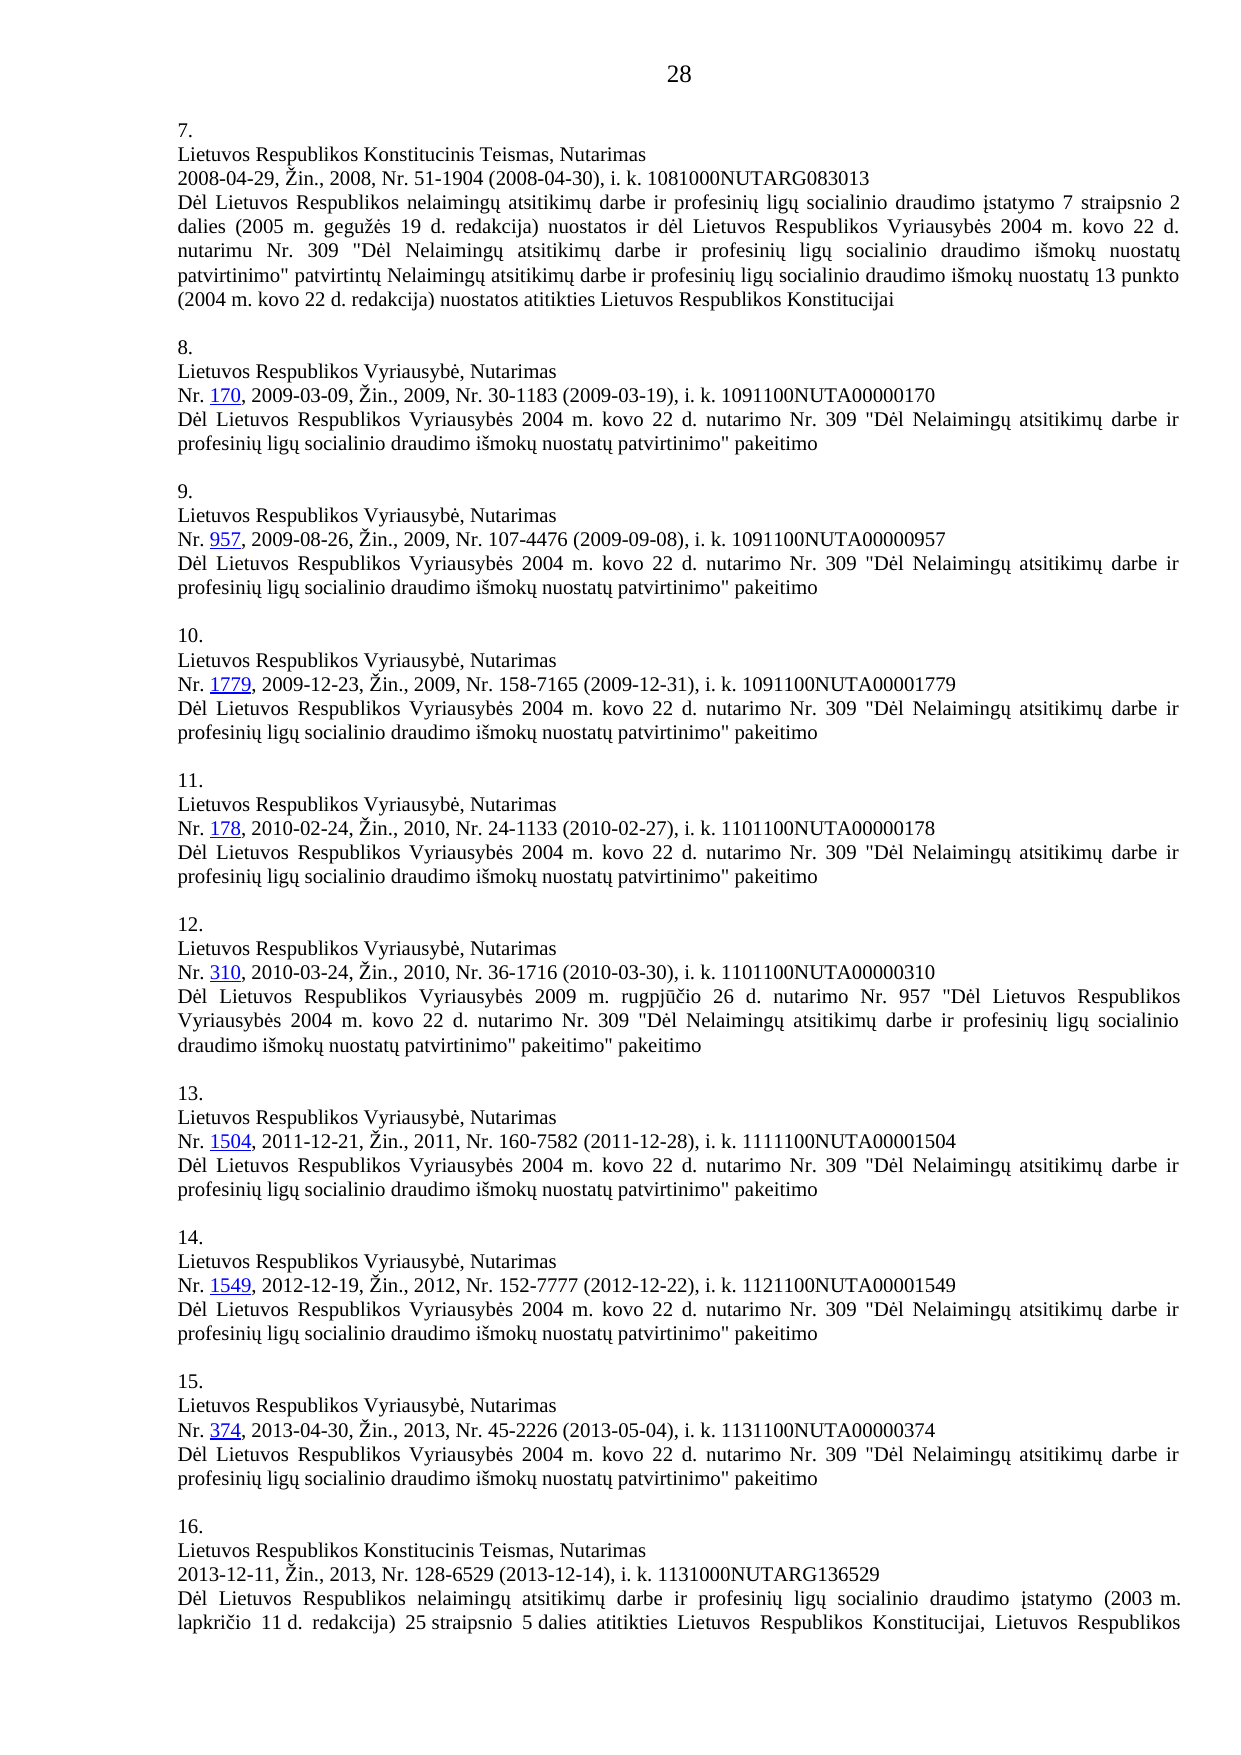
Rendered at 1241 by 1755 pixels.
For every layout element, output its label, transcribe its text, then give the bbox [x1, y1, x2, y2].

text Lietuvos Respublikos Konstitucinis Teismas, Nutarimas [177, 1538, 1181, 1562]
text Nr. 1549, 2012-12-19, Žin., 2012, Nr. 152-7777 (2012-12-22), i. k. 1121100NUTA00001549 [177, 1273, 1181, 1297]
text 8. [177, 335, 1181, 359]
text Lietuvos Respublikos Vyriausybė, Nutarimas [177, 1393, 1181, 1417]
text Dėl Lietuvos Respublikos Vyriausybės 2004 m. kovo 22 d. nutarimo Nr. 309 "Dėl Nelaimingų atsitikimų darbe ir profesinių ligų socialinio draudimo išmokų nuostatų patvirtinimo" pakeitimo [177, 1442, 1181, 1490]
text Lietuvos Respublikos Vyriausybė, Nutarimas [177, 936, 1181, 960]
text 7. [177, 118, 1181, 142]
text Lietuvos Respublikos Vyriausybė, Nutarimas [177, 359, 1181, 383]
text Lietuvos Respublikos Vyriausybė, Nutarimas [177, 647, 1181, 672]
text Lietuvos Respublikos Vyriausybė, Nutarimas [177, 792, 1181, 816]
text Nr. 178, 2010-02-24, Žin., 2010, Nr. 24-1133 (2010-02-27), i. k. 1101100NUTA00000178 [177, 816, 1181, 840]
text 11. [177, 768, 1181, 792]
text 16. [177, 1514, 1181, 1538]
text Dėl Lietuvos Respublikos Vyriausybės 2004 m. kovo 22 d. nutarimo Nr. 309 "Dėl Nelaimingų atsitikimų darbe ir profesinių ligų socialinio draudimo išmokų nuostatų patvirtinimo" pakeitimo [177, 1153, 1181, 1201]
text 2008-04-29, Žin., 2008, Nr. 51-1904 (2008-04-30), i. k. 1081000NUTARG083013 [177, 166, 1181, 190]
text Lietuvos Respublikos Vyriausybė, Nutarimas [177, 503, 1181, 527]
text Nr. 957, 2009-08-26, Žin., 2009, Nr. 107-4476 (2009-09-08), i. k. 1091100NUTA00000957 [177, 527, 1181, 551]
text Dėl Lietuvos Respublikos Vyriausybės 2009 m. rugpjūčio 26 d. nutarimo Nr. 957 "Dėl Lietuvos Respublikos Vyriausybės 2004 m. kovo 22 d. nutarimo Nr. 309 "Dėl Nelaimingų atsitikimų darbe ir profesinių ligų socialinio draudimo išmokų nuostatų patvirtinimo" pakeitimo" pakeitimo [177, 984, 1181, 1057]
text 12. [177, 912, 1181, 936]
text 14. [177, 1225, 1181, 1249]
text Nr. 374, 2013-04-30, Žin., 2013, Nr. 45-2226 (2013-05-04), i. k. 1131100NUTA00000374 [177, 1417, 1181, 1442]
text Dėl Lietuvos Respublikos Vyriausybės 2004 m. kovo 22 d. nutarimo Nr. 309 "Dėl Nelaimingų atsitikimų darbe ir profesinių ligų socialinio draudimo išmokų nuostatų patvirtinimo" pakeitimo [177, 840, 1181, 888]
text 9. [177, 479, 1181, 503]
text Dėl Lietuvos Respublikos Vyriausybės 2004 m. kovo 22 d. nutarimo Nr. 309 "Dėl Nelaimingų atsitikimų darbe ir profesinių ligų socialinio draudimo išmokų nuostatų patvirtinimo" pakeitimo [177, 551, 1181, 599]
text Dėl Lietuvos Respublikos Vyriausybės 2004 m. kovo 22 d. nutarimo Nr. 309 "Dėl Nelaimingų atsitikimų darbe ir profesinių ligų socialinio draudimo išmokų nuostatų patvirtinimo" pakeitimo [177, 1297, 1181, 1345]
text Nr. 170, 2009-03-09, Žin., 2009, Nr. 30-1183 (2009-03-19), i. k. 1091100NUTA00000170 [177, 383, 1181, 407]
text Lietuvos Respublikos Konstitucinis Teismas, Nutarimas [177, 142, 1181, 166]
text 15. [177, 1369, 1181, 1393]
text Nr. 1779, 2009-12-23, Žin., 2009, Nr. 158-7165 (2009-12-31), i. k. 1091100NUTA00001779 [177, 672, 1181, 696]
text 2013-12-11, Žin., 2013, Nr. 128-6529 (2013-12-14), i. k. 1131000NUTARG136529 [177, 1562, 1181, 1586]
text Nr. 1504, 2011-12-21, Žin., 2011, Nr. 160-7582 (2011-12-28), i. k. 1111100NUTA00001504 [177, 1129, 1181, 1153]
text Dėl Lietuvos Respublikos nelaimingų atsitikimų darbe ir profesinių ligų socialinio draudimo įstatymo 7 straipsnio 2 dalies (2005 m. gegužės 19 d. redakcija) nuostatos ir dėl Lietuvos Respublikos Vyriausybės 2004 m. kovo 22 d. nutarimu Nr. 309 "Dėl Nelaimingų atsitikimų darbe ir profesinių ligų socialinio draudimo išmokų nuostatų patvirtinimo" patvirtintų Nelaimingų atsitikimų darbe ir profesinių ligų socialinio draudimo išmokų nuostatų 13 punkto (2004 m. kovo 22 d. redakcija) nuostatos atitikties Lietuvos Respublikos Konstitucijai [177, 190, 1181, 311]
text 10. [177, 623, 1181, 647]
text Dėl Lietuvos Respublikos Vyriausybės 2004 m. kovo 22 d. nutarimo Nr. 309 "Dėl Nelaimingų atsitikimų darbe ir profesinių ligų socialinio draudimo išmokų nuostatų patvirtinimo" pakeitimo [177, 696, 1181, 744]
text Dėl Lietuvos Respublikos Vyriausybės 2004 m. kovo 22 d. nutarimo Nr. 309 "Dėl Nelaimingų atsitikimų darbe ir profesinių ligų socialinio draudimo išmokų nuostatų patvirtinimo" pakeitimo [177, 407, 1181, 455]
text Lietuvos Respublikos Vyriausybė, Nutarimas [177, 1249, 1181, 1273]
text Dėl Lietuvos Respublikos nelaimingų atsitikimų darbe ir profesinių ligų socialinio draudimo įstatymo (2003 m. lapkričio 11 d. redakcija) 25 straipsnio 5 dalies atitikties Lietuvos Respublikos Konstitucijai, Lietuvos Respublikos [177, 1586, 1181, 1634]
text Lietuvos Respublikos Vyriausybė, Nutarimas [177, 1105, 1181, 1129]
text 13. [177, 1081, 1181, 1105]
text Nr. 310, 2010-03-24, Žin., 2010, Nr. 36-1716 (2010-03-30), i. k. 1101100NUTA00000310 [177, 960, 1181, 984]
